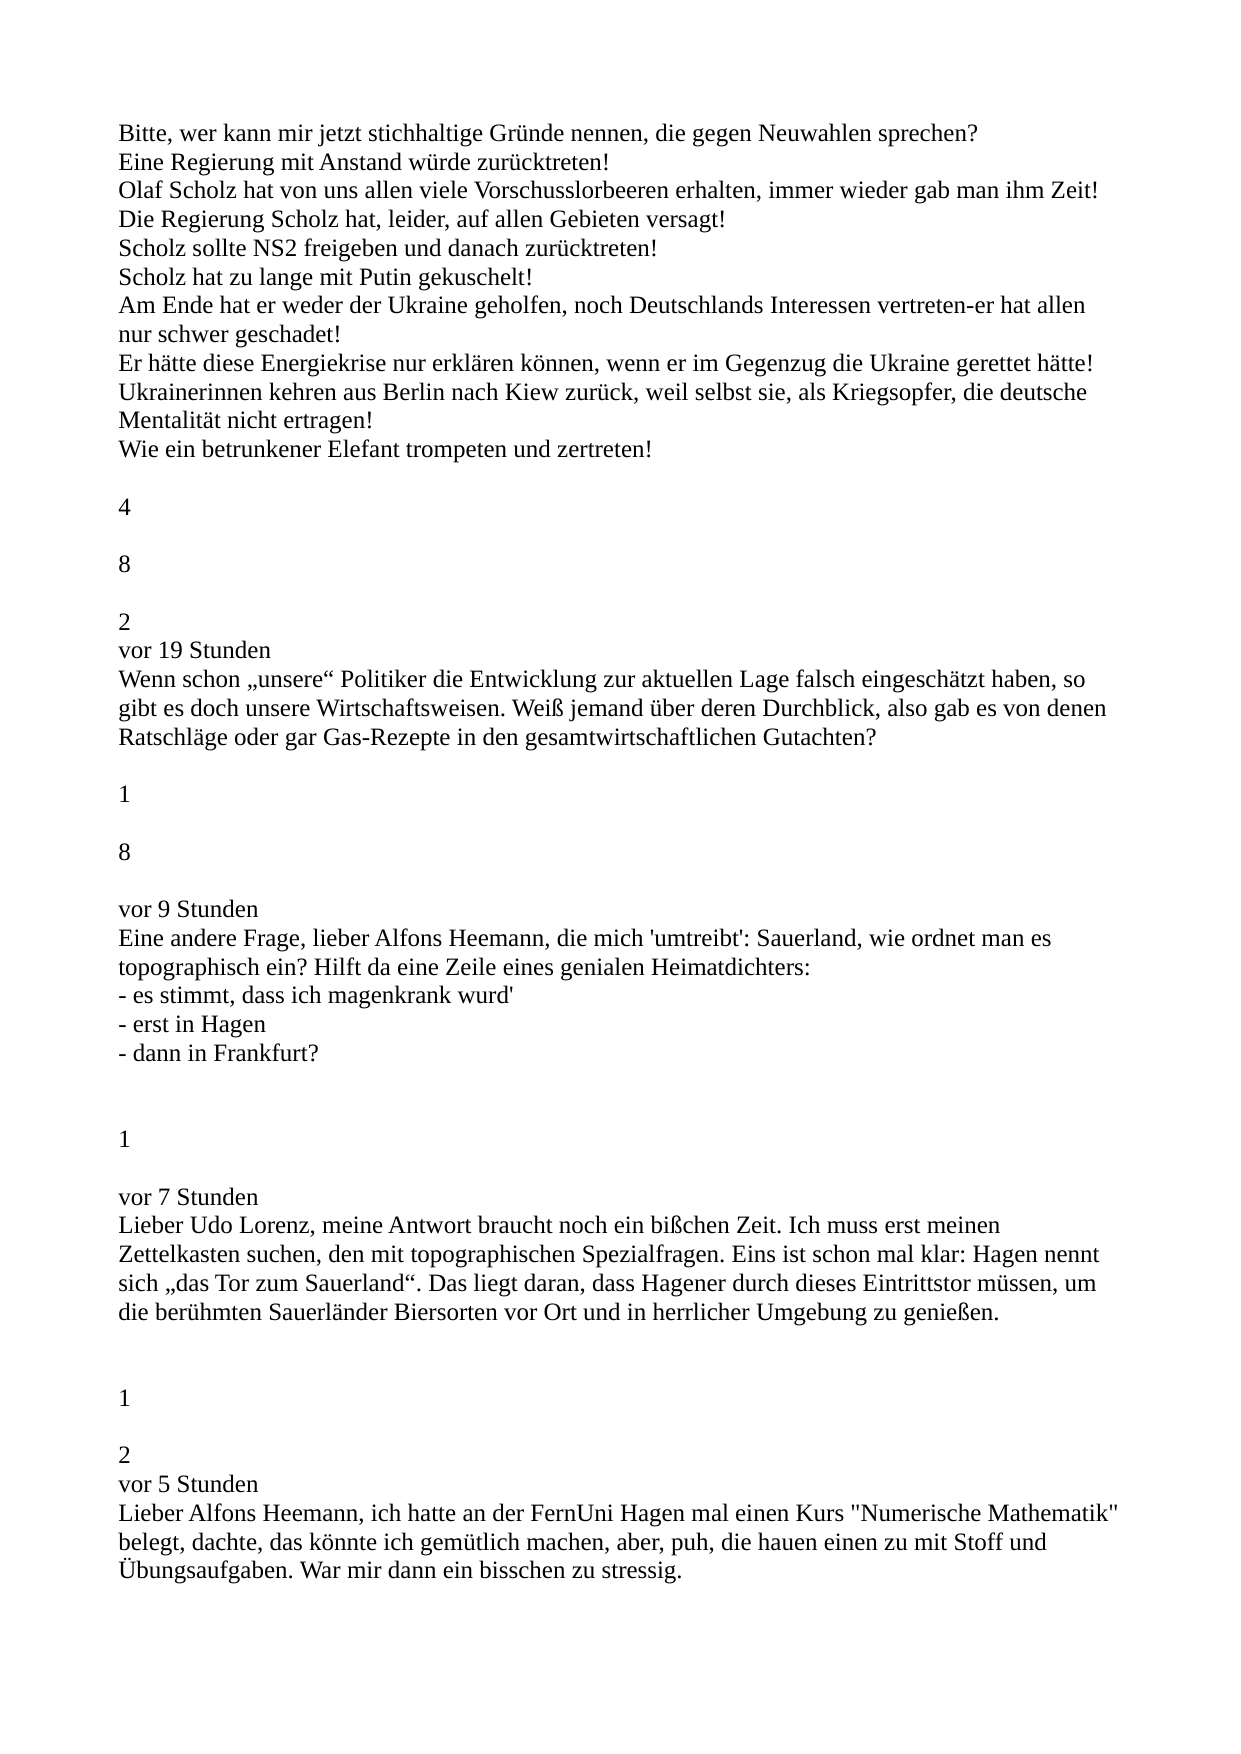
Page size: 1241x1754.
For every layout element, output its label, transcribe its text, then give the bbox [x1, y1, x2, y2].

text Er hätte diese Energiekrise nur erklären können, wenn er im Gegenzug die Ukraine gerettet hätte! [118, 348, 1122, 377]
text vor 19 Stunden [118, 636, 1122, 664]
text Eine andere Frage, lieber Alfons Heemann, die mich 'umtreibt': Sauerland, wie ordnet man es topographisch ein? Hilft da eine Zeile eines genialen Heimatdichters: [118, 923, 1122, 981]
text Eine Regierung mit Anstand würde zurücktreten! [118, 147, 1122, 176]
text Scholz hat zu lange mit Putin gekuschelt! [118, 262, 1122, 291]
text 8 [118, 837, 1122, 866]
text Am Ende hat er weder der Ukraine geholfen, noch Deutschlands Interessen vertreten-er hat allen nur schwer geschadet! [118, 291, 1122, 348]
text 8 [118, 549, 1122, 578]
text - es stimmt, dass ich magenkrank wurd' [118, 981, 1122, 1009]
text Bitte, wer kann mir jetzt stichhaltige Gründe nennen, die gegen Neuwahlen sprechen? [118, 118, 1122, 147]
text 1 [118, 1383, 1122, 1412]
text Lieber Alfons Heemann, ich hatte an der FernUni Hagen mal einen Kurs "Numerische Mathematik" belegt, dachte, das könnte ich gemütlich machen, aber, puh, die hauen einen zu mit Stoff und Übungsaufgaben. War mir dann ein bisschen zu stressig. [118, 1498, 1122, 1584]
text Olaf Scholz hat von uns allen viele Vorschusslorbeeren erhalten, immer wieder gab man ihm Zeit! [118, 176, 1122, 204]
text vor 9 Stunden [118, 894, 1122, 923]
text Scholz sollte NS2 freigeben und danach zurücktreten! [118, 233, 1122, 262]
text - dann in Frankfurt? [118, 1038, 1122, 1067]
text Ukrainerinnen kehren aus Berlin nach Kiew zurück, weil selbst sie, als Kriegsopfer, die deutsche Mentalität nicht ertragen! [118, 377, 1122, 434]
text Wenn schon „unsere“ Politiker die Entwicklung zur aktuellen Lage falsch eingeschätzt haben, so gibt es doch unsere Wirtschaftsweisen. Weiß jemand über deren Durchblick, also gab es von denen Ratschläge oder gar Gas-Rezepte in den gesamtwirtschaftlichen Gutachten? [118, 664, 1122, 751]
text 2 [118, 1441, 1122, 1469]
text Die Regierung Scholz hat, leider, auf allen Gebieten versagt! [118, 204, 1122, 233]
text - erst in Hagen [118, 1009, 1122, 1038]
text Lieber Udo Lorenz, meine Antwort braucht noch ein bißchen Zeit. Ich muss erst meinen Zettelkasten suchen, den mit topographischen Spezialfragen. Eins ist schon mal klar: Hagen nennt sich „das Tor zum Sauerland“. Das liegt daran, dass Hagener durch dieses Eintrittstor müssen, um die berühmten Sauerländer Biersorten vor Ort und in herrlicher Umgebung zu genießen. [118, 1211, 1122, 1326]
text 1 [118, 1124, 1122, 1153]
text Wie ein betrunkener Elefant trompeten und zertreten! [118, 434, 1122, 463]
text 1 [118, 779, 1122, 808]
text vor 7 Stunden [118, 1182, 1122, 1211]
text vor 5 Stunden [118, 1469, 1122, 1498]
text 2 [118, 607, 1122, 636]
text 4 [118, 492, 1122, 521]
